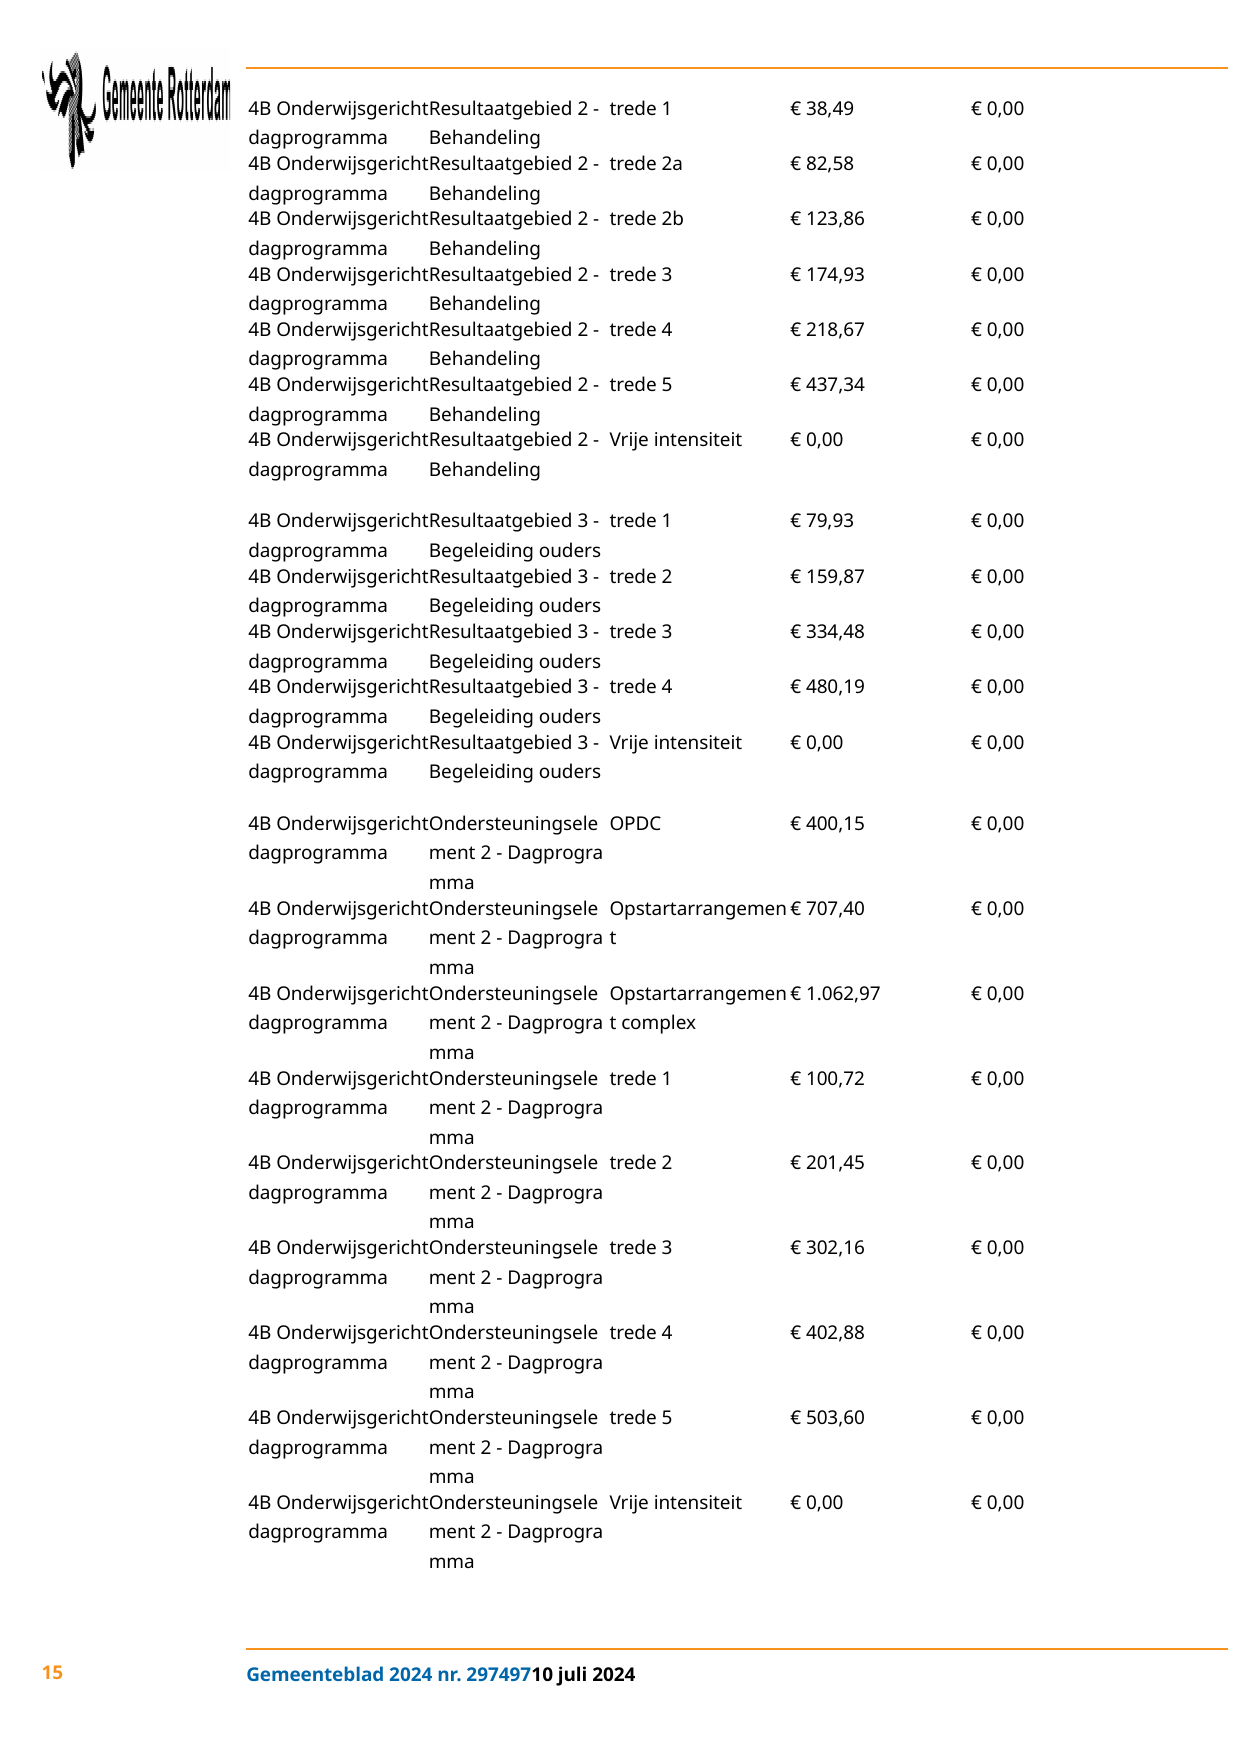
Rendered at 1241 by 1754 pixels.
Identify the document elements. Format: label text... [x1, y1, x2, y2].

table_cell 4B Onderwijsgericht dagprogramma [248, 150, 429, 205]
table_cell € 0,00 [971, 1319, 1152, 1404]
table_cell [971, 784, 1152, 810]
table_cell € 79,93 [790, 508, 971, 563]
table_cell € 334,48 [790, 618, 971, 674]
table_cell € 174,93 [790, 261, 971, 316]
table_cell 4B Onderwijsgericht dagprogramma [248, 508, 429, 563]
table_cell 4B Onderwijsgericht dagprogramma [248, 1235, 429, 1319]
table_cell € 437,34 [790, 371, 971, 427]
table_cell € 159,87 [790, 563, 971, 618]
table_cell [429, 482, 609, 508]
table_cell Resultaatgebied 2 - Behandeling [429, 95, 609, 150]
table_cell 4B Onderwijsgericht dagprogramma [248, 1065, 429, 1149]
table_cell [790, 784, 971, 810]
table_cell trede 3 [609, 1235, 790, 1319]
table_cell trede 2 [609, 563, 790, 618]
table_cell 4B Onderwijsgericht dagprogramma [248, 1404, 429, 1489]
table_cell € 0,00 [971, 674, 1152, 729]
table_cell € 0,00 [971, 895, 1152, 980]
table_cell € 0,00 [971, 261, 1152, 316]
table_cell Opstartarrangement [609, 895, 790, 980]
table_cell 4B Onderwijsgericht dagprogramma [248, 205, 429, 261]
table_cell € 0,00 [971, 1235, 1152, 1319]
table_cell € 0,00 [971, 618, 1152, 674]
table_cell € 400,15 [790, 810, 971, 895]
table_cell Ondersteuningselement 2 - Dagprogramma [429, 1489, 609, 1574]
table_cell € 0,00 [971, 1404, 1152, 1489]
table_cell € 100,72 [790, 1065, 971, 1149]
table_cell [609, 1574, 790, 1600]
table_cell 4B Onderwijsgericht dagprogramma [248, 1319, 429, 1404]
picture [41, 47, 231, 172]
table_cell € 218,67 [790, 316, 971, 371]
table_cell 4B Onderwijsgericht dagprogramma [248, 1489, 429, 1574]
table_cell [790, 482, 971, 508]
table_cell € 0,00 [971, 371, 1152, 427]
table_cell Resultaatgebied 3 - Begeleiding ouders [429, 729, 609, 784]
table_cell Resultaatgebied 2 - Behandeling [429, 205, 609, 261]
table_cell Resultaatgebied 3 - Begeleiding ouders [429, 618, 609, 674]
table_cell Resultaatgebied 3 - Begeleiding ouders [429, 563, 609, 618]
table_cell € 480,19 [790, 674, 971, 729]
table_cell Ondersteuningselement 2 - Dagprogramma [429, 810, 609, 895]
table_cell € 402,88 [790, 1319, 971, 1404]
table_cell trede 4 [609, 316, 790, 371]
table_cell trede 2 [609, 1150, 790, 1234]
table_cell trede 4 [609, 1319, 790, 1404]
table_cell [971, 482, 1152, 508]
table_cell trede 3 [609, 618, 790, 674]
table_cell € 0,00 [971, 205, 1152, 261]
table_cell Resultaatgebied 3 - Begeleiding ouders [429, 508, 609, 563]
table_cell € 302,16 [790, 1235, 971, 1319]
table_cell Ondersteuningselement 2 - Dagprogramma [429, 980, 609, 1065]
table_cell 4B Onderwijsgericht dagprogramma [248, 895, 429, 980]
table_cell € 707,40 [790, 895, 971, 980]
table_cell € 0,00 [971, 563, 1152, 618]
table_cell € 0,00 [790, 729, 971, 784]
table_cell 4B Onderwijsgericht dagprogramma [248, 563, 429, 618]
table_cell € 0,00 [971, 95, 1152, 150]
table_cell Vrije intensiteit [609, 1489, 790, 1574]
table_cell 4B Onderwijsgericht dagprogramma [248, 371, 429, 427]
table_cell Resultaatgebied 2 - Behandeling [429, 371, 609, 427]
table_cell Resultaatgebied 3 - Begeleiding ouders [429, 674, 609, 729]
table_cell trede 5 [609, 371, 790, 427]
table_cell Ondersteuningselement 2 - Dagprogramma [429, 1235, 609, 1319]
table_cell € 0,00 [971, 508, 1152, 563]
table_cell trede 4 [609, 674, 790, 729]
table_cell € 123,86 [790, 205, 971, 261]
table_cell [248, 482, 429, 508]
table_cell [248, 1574, 429, 1600]
table_cell € 0,00 [971, 1065, 1152, 1149]
table_cell trede 2a [609, 150, 790, 205]
table_cell Resultaatgebied 2 - Behandeling [429, 427, 609, 482]
table_cell € 0,00 [790, 1489, 971, 1574]
table_cell Ondersteuningselement 2 - Dagprogramma [429, 895, 609, 980]
table_cell Ondersteuningselement 2 - Dagprogramma [429, 1404, 609, 1489]
table_cell 4B Onderwijsgericht dagprogramma [248, 261, 429, 316]
table_cell 4B Onderwijsgericht dagprogramma [248, 316, 429, 371]
table_cell Vrije intensiteit [609, 729, 790, 784]
table_cell € 0,00 [971, 316, 1152, 371]
table_cell 4B Onderwijsgericht dagprogramma [248, 810, 429, 895]
table_cell € 0,00 [971, 810, 1152, 895]
table_cell trede 5 [609, 1404, 790, 1489]
table_cell [429, 1574, 609, 1600]
table_cell 4B Onderwijsgericht dagprogramma [248, 95, 429, 150]
table_cell € 0,00 [971, 1489, 1152, 1574]
table_cell € 201,45 [790, 1150, 971, 1234]
table_cell € 82,58 [790, 150, 971, 205]
table_cell [790, 1574, 971, 1600]
table_cell trede 1 [609, 508, 790, 563]
table_cell Resultaatgebied 2 - Behandeling [429, 316, 609, 371]
table_cell [429, 784, 609, 810]
table_cell trede 1 [609, 95, 790, 150]
table_cell Resultaatgebied 2 - Behandeling [429, 261, 609, 316]
table_cell € 38,49 [790, 95, 971, 150]
table_cell [609, 482, 790, 508]
table_cell [971, 1574, 1152, 1600]
table_cell Opstartarrangement complex [609, 980, 790, 1065]
table_cell € 0,00 [971, 150, 1152, 205]
table_cell 4B Onderwijsgericht dagprogramma [248, 980, 429, 1065]
table_cell 4B Onderwijsgericht dagprogramma [248, 427, 429, 482]
table_cell Ondersteuningselement 2 - Dagprogramma [429, 1065, 609, 1149]
table_cell [248, 784, 429, 810]
table_cell € 1.062,97 [790, 980, 971, 1065]
table_cell Ondersteuningselement 2 - Dagprogramma [429, 1150, 609, 1234]
table_cell € 0,00 [971, 980, 1152, 1065]
table_cell Ondersteuningselement 2 - Dagprogramma [429, 1319, 609, 1404]
table_cell € 503,60 [790, 1404, 971, 1489]
table_cell trede 3 [609, 261, 790, 316]
table_cell Resultaatgebied 2 - Behandeling [429, 150, 609, 205]
table_cell € 0,00 [971, 427, 1152, 482]
table_cell 4B Onderwijsgericht dagprogramma [248, 729, 429, 784]
table_cell € 0,00 [971, 729, 1152, 784]
table_cell trede 2b [609, 205, 790, 261]
table_cell Vrije intensiteit [609, 427, 790, 482]
table_cell OPDC [609, 810, 790, 895]
table_cell € 0,00 [971, 1150, 1152, 1234]
table_cell 4B Onderwijsgericht dagprogramma [248, 1150, 429, 1234]
table_cell [609, 784, 790, 810]
table_cell trede 1 [609, 1065, 790, 1149]
table_cell 4B Onderwijsgericht dagprogramma [248, 674, 429, 729]
table_cell € 0,00 [790, 427, 971, 482]
table_cell 4B Onderwijsgericht dagprogramma [248, 618, 429, 674]
